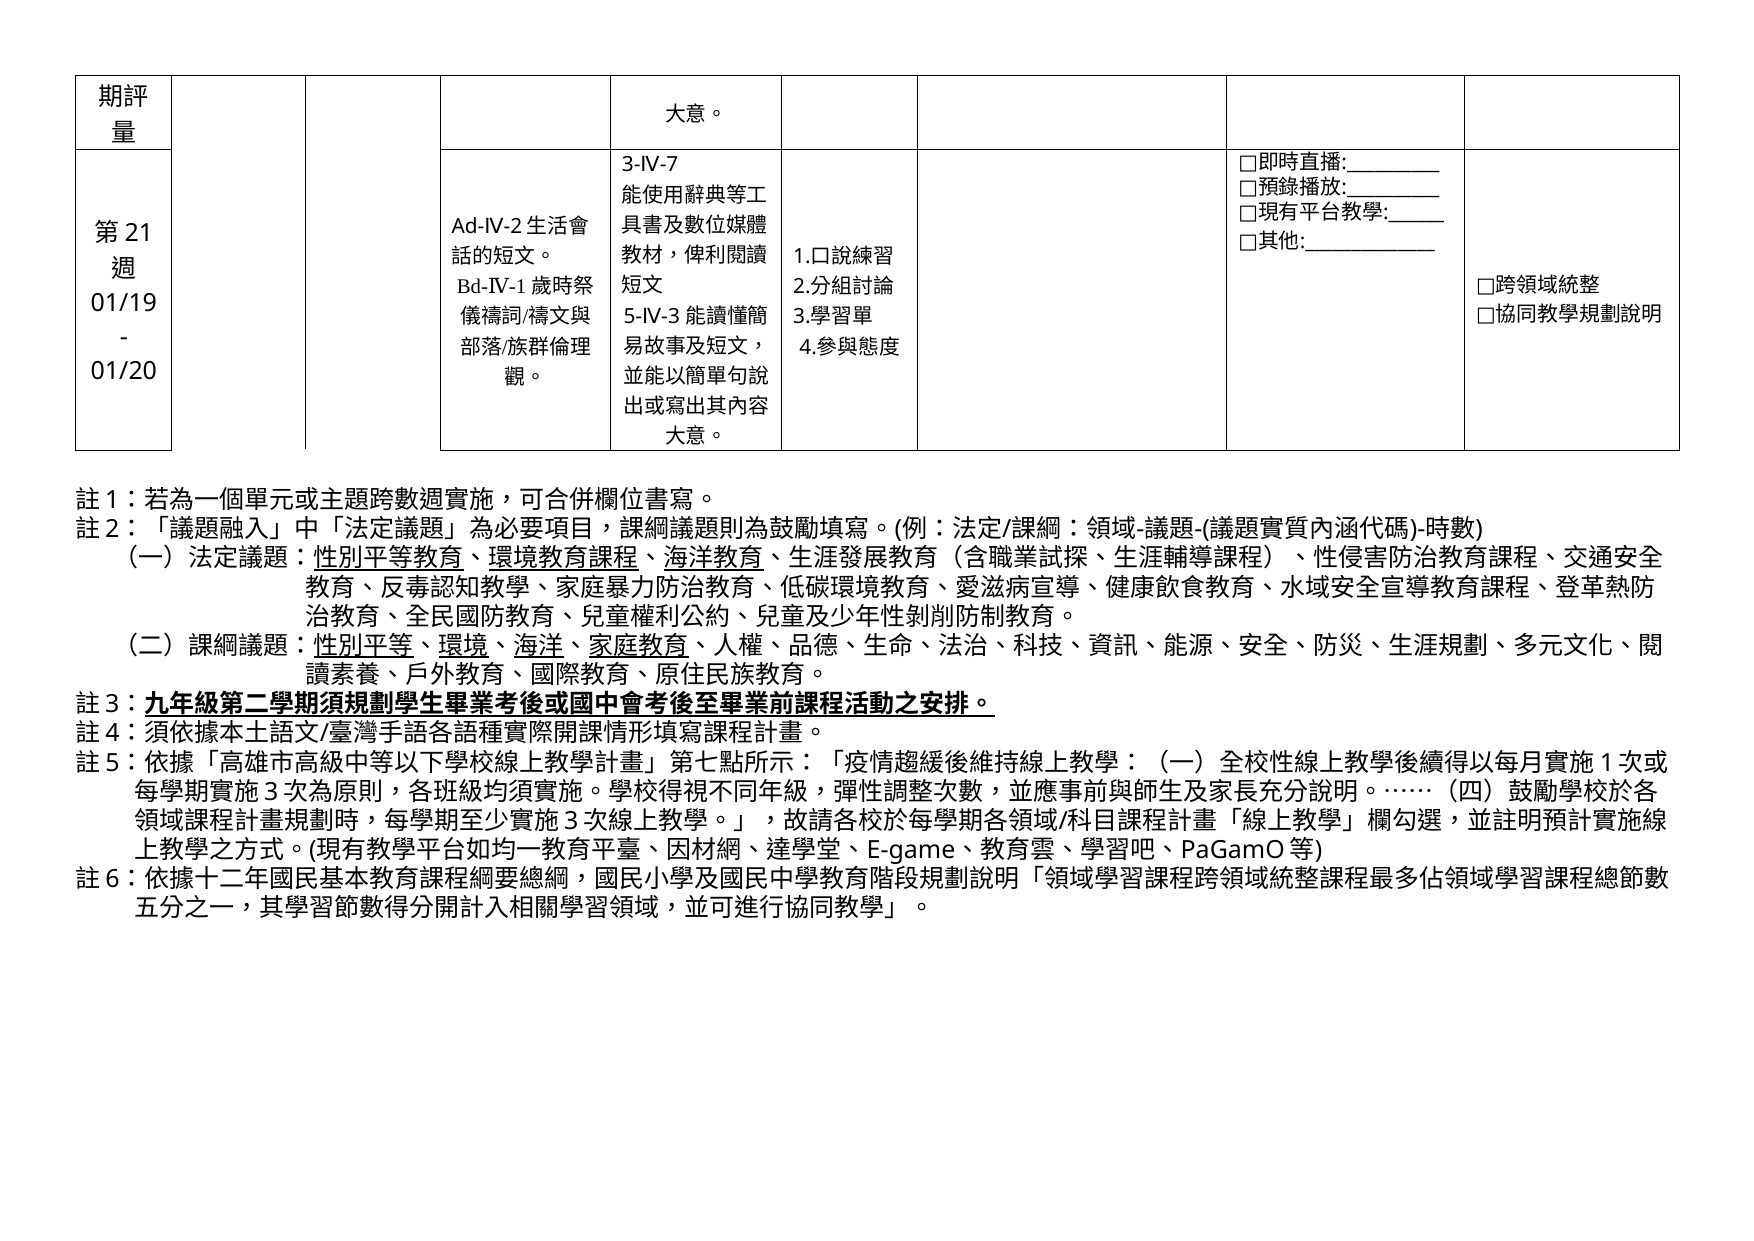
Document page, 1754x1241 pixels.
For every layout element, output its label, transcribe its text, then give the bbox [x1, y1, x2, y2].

text 註5：依據「高雄市高級中等以下學校線上教學計畫」第七點所示：「疫情趨緩後維持線上教學：（一）全校性線上教學後續得以每月實施1次或每學期實施3次為原則，各班級均須實施。學校得視不同年級，彈性調整次數，並應事前與師生及家長充分說明。……（四）鼓勵學校於各領域課程計畫規劃時，每學期至少實施3次線上教學。」，故請各校於每學期各領域/科目課程計畫「線上教學」欄勾選，並註明預計實施線上教學之方式。(現有教學平台如均一教育平臺、因材網、達學堂、E-game、教育雲、學習吧、PaGamO等) [75, 748, 1679, 864]
table_cell [172, 76, 305, 450]
table_cell □即時直播:__________ □預錄播放:__________ □現有平台教學:______ □其他:______________ [1227, 150, 1464, 450]
text （一）法定議題：性別平等教育、環境教育課程、海洋教育、生涯發展教育（含職業試探、生涯輔導課程）、性侵害防治教育課程、交通安全教育、反毒認知教學、家庭暴力防治教育、低碳環境教育、愛滋病宣導、健康飲食教育、水域安全宣導教育課程、登革熱防治教育、全民國防教育、兒童權利公約、兒童及少年性剝削防制教育。 [113, 543, 1679, 631]
text 註4：須依據本土語文/臺灣手語各語種實際開課情形填寫課程計畫。 [75, 718, 1679, 748]
table_cell [441, 76, 610, 148]
text 註6：依據十二年國民基本教育課程綱要總綱，國民小學及國民中學教育階段規劃說明「領域學習課程跨領域統整課程最多佔領域學習課程總節數五分之一，其學習節數得分開計入相關學習領域，並可進行協同教學」。 [75, 864, 1679, 923]
table_cell 3-Ⅳ-7 能使用辭典等工具書及數位媒體教材，俾利閱讀短文 5-Ⅳ-3 能讀懂簡易故事及短文，並能以簡單句說出或寫出其內容大意。 [611, 150, 781, 450]
table_cell [782, 76, 917, 148]
table_cell 第21週 01/19-01/20 [76, 150, 171, 450]
table_cell [305, 76, 440, 450]
table_cell 1.口說練習 2.分組討論 3.學習單 4.參與態度 [782, 150, 917, 450]
table_cell □跨領域統整 □協同教學規劃說明 [1465, 150, 1679, 450]
table_cell [1465, 76, 1679, 148]
table_cell [1227, 76, 1464, 148]
text （二）課綱議題：性別平等、環境、海洋、家庭教育、人權、品德、生命、法治、科技、資訊、能源、安全、防災、生涯規劃、多元文化、閱讀素養、戶外教育、國際教育、原住民族教育。 [113, 631, 1679, 689]
table_cell 期評量 [76, 76, 171, 148]
text 註1：若為一個單元或主題跨數週實施，可合併欄位書寫。 [75, 485, 1679, 514]
table_cell [918, 76, 1226, 148]
table_cell 大意。 [611, 76, 781, 148]
text 註2：「議題融入」中「法定議題」為必要項目，課綱議題則為鼓勵填寫。(例：法定/課綱：領域-議題-(議題實質內涵代碼)-時數) [75, 514, 1679, 543]
table_cell Ad-Ⅳ-2 生活會話的短文。 Bd-Ⅳ-1 歲時祭儀禱詞/禱文與部落/族群倫理觀。 [441, 150, 610, 450]
text 註3：九年級第二學期須規劃學生畢業考後或國中會考後至畢業前課程活動之安排。 [75, 689, 1679, 718]
table_cell [918, 150, 1226, 450]
